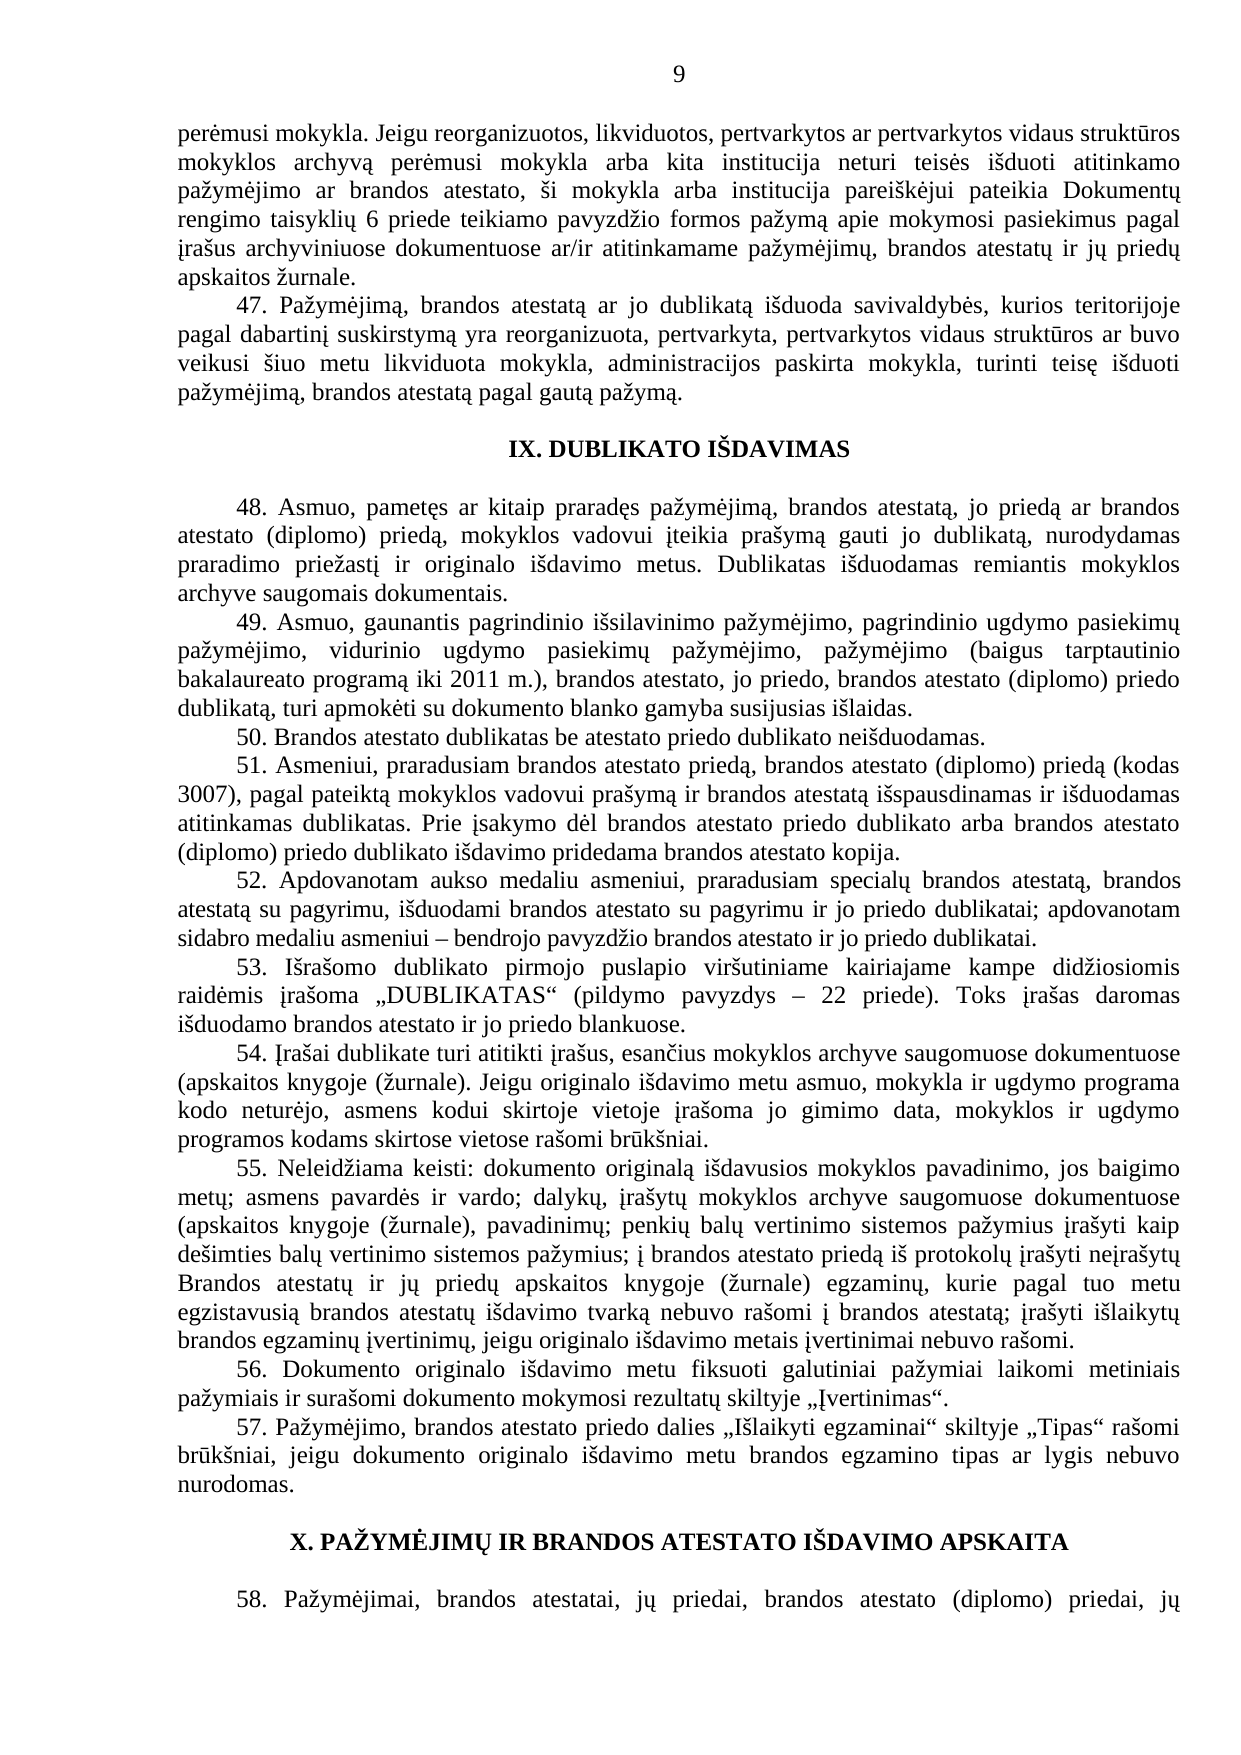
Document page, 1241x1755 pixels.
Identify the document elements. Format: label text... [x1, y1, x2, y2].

text 47. Pažymėjimą, brandos atestatą ar jo dublikatą išduoda savivaldybės, kurios teritorijoje pagal dabartinį suskirstymą yra reorganizuota, pertvarkyta, pertvarkytos vidaus struktūros ar buvo veikusi šiuo metu likviduota mokykla, administracijos paskirta mokykla, turinti teisę išduoti pažymėjimą, brandos atestatą pagal gautą pažymą. [177, 291, 1181, 406]
text 55. Neleidžiama keisti: dokumento originalą išdavusios mokyklos pavadinimo, jos baigimo metų; asmens pavardės ir vardo; dalykų, įrašytų mokyklos archyve saugomuose dokumentuose (apskaitos knygoje (žurnale), pavadinimų; penkių balų vertinimo sistemos pažymius įrašyti kaip dešimties balų vertinimo sistemos pažymius; į brandos atestato priedą iš protokolų įrašyti neįrašytų Brandos atestatų ir jų priedų apskaitos knygoje (žurnale) egzaminų, kurie pagal tuo metu egzistavusią brandos atestatų išdavimo tvarką nebuvo rašomi į brandos atestatą; įrašyti išlaikytų brandos egzaminų įvertinimų, jeigu originalo išdavimo metais įvertinimai nebuvo rašomi. [177, 1153, 1181, 1354]
text 50. Brandos atestato dublikatas be atestato priedo dublikato neišduodamas. [177, 722, 1181, 751]
text 56. Dokumento originalo išdavimo metu fiksuoti galutiniai pažymiai laikomi metiniais pažymiais ir surašomi dokumento mokymosi rezultatų skiltyje „Įvertinimas“. [177, 1354, 1181, 1412]
text IX. DUBLIKATO IŠDAVIMAS [177, 434, 1181, 463]
text X. PAŽYMĖJIMŲ IR BRANDOS ATESTATO IŠDAVIMO APSKAITA [177, 1527, 1181, 1556]
text 57. Pažymėjimo, brandos atestato priedo dalies „Išlaikyti egzaminai“ skiltyje „Tipas“ rašomi brūkšniai, jeigu dokumento originalo išdavimo metu brandos egzamino tipas ar lygis nebuvo nurodomas. [177, 1412, 1181, 1498]
text perėmusi mokykla. Jeigu reorganizuotos, likviduotos, pertvarkytos ar pertvarkytos vidaus struktūros mokyklos archyvą perėmusi mokykla arba kita institucija neturi teisės išduoti atitinkamo pažymėjimo ar brandos atestato, ši mokykla arba institucija pareiškėjui pateikia Dokumentų rengimo taisyklių 6 priede teikiamo pavyzdžio formos pažymą apie mokymosi pasiekimus pagal įrašus archyviniuose dokumentuose ar/ir atitinkamame pažymėjimų, brandos atestatų ir jų priedų apskaitos žurnale. [177, 118, 1181, 291]
text 52. Apdovanotam aukso medaliu asmeniui, praradusiam specialų brandos atestatą, brandos atestatą su pagyrimu, išduodami brandos atestato su pagyrimu ir jo priedo dublikatai; apdovanotam sidabro medaliu asmeniui – bendrojo pavyzdžio brandos atestato ir jo priedo dublikatai. [177, 866, 1181, 952]
text 49. Asmuo, gaunantis pagrindinio išsilavinimo pažymėjimo, pagrindinio ugdymo pasiekimų pažymėjimo, vidurinio ugdymo pasiekimų pažymėjimo, pažymėjimo (baigus tarptautinio bakalaureato programą iki 2011 m.), brandos atestato, jo priedo, brandos atestato (diplomo) priedo dublikatą, turi apmokėti su dokumento blanko gamyba susijusias išlaidas. [177, 607, 1181, 722]
text 51. Asmeniui, praradusiam brandos atestato priedą, brandos atestato (diplomo) priedą (kodas 3007), pagal pateiktą mokyklos vadovui prašymą ir brandos atestatą išspausdinamas ir išduodamas atitinkamas dublikatas. Prie įsakymo dėl brandos atestato priedo dublikato arba brandos atestato (diplomo) priedo dublikato išdavimo pridedama brandos atestato kopija. [177, 751, 1181, 866]
text 54. Įrašai dublikate turi atitikti įrašus, esančius mokyklos archyve saugomuose dokumentuose (apskaitos knygoje (žurnale). Jeigu originalo išdavimo metu asmuo, mokykla ir ugdymo programa kodo neturėjo, asmens kodui skirtoje vietoje įrašoma jo gimimo data, mokyklos ir ugdymo programos kodams skirtose vietose rašomi brūkšniai. [177, 1038, 1181, 1153]
text 58. Pažymėjimai, brandos atestatai, jų priedai, brandos atestato (diplomo) priedai, jų [177, 1584, 1181, 1613]
text 53. Išrašomo dublikato pirmojo puslapio viršutiniame kairiajame kampe didžiosiomis raidėmis įrašoma „DUBLIKATAS“ (pildymo pavyzdys – 22 priede). Toks įrašas daromas išduodamo brandos atestato ir jo priedo blankuose. [177, 952, 1181, 1038]
text 48. Asmuo, pametęs ar kitaip praradęs pažymėjimą, brandos atestatą, jo priedą ar brandos atestato (diplomo) priedą, mokyklos vadovui įteikia prašymą gauti jo dublikatą, nurodydamas praradimo priežastį ir originalo išdavimo metus. Dublikatas išduodamas remiantis mokyklos archyve saugomais dokumentais. [177, 492, 1181, 607]
